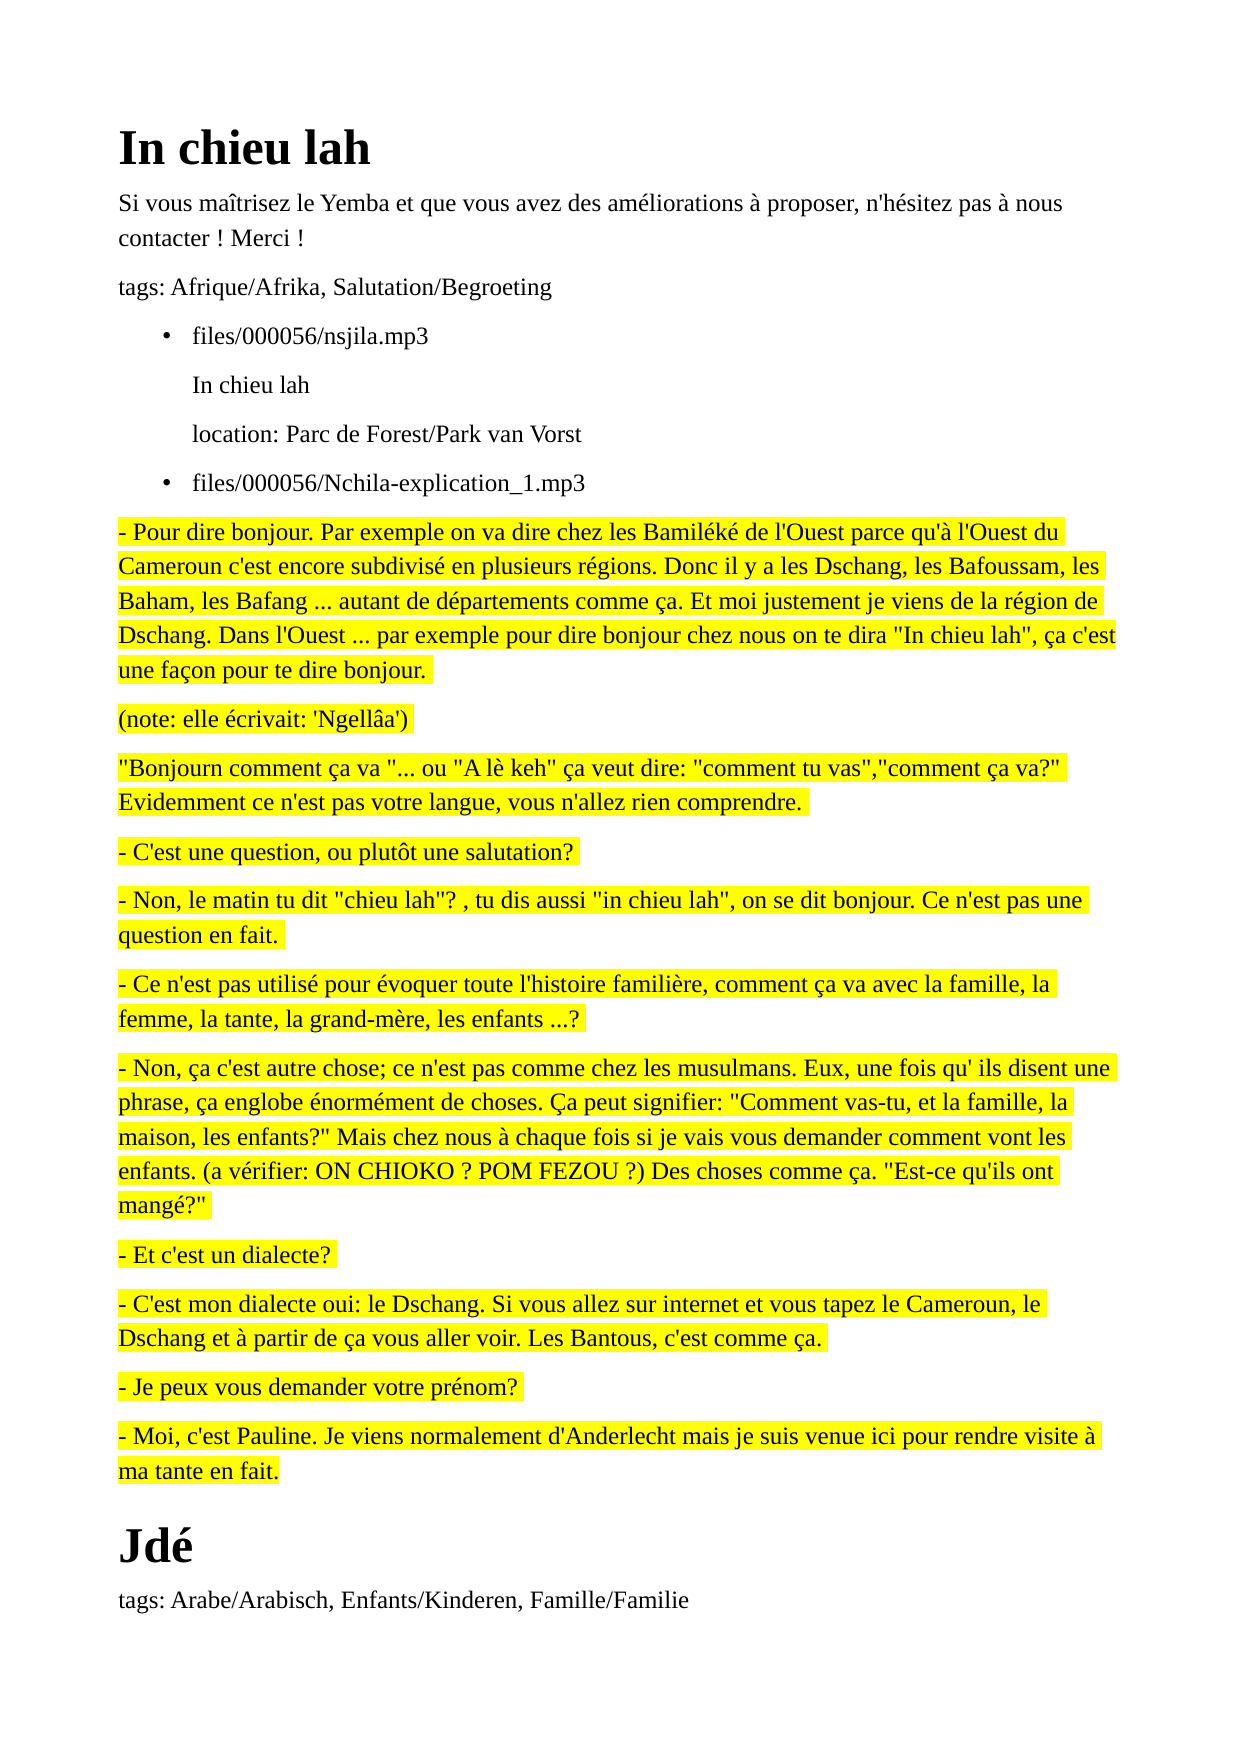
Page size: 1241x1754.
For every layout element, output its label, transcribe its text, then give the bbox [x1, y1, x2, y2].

list files/000056/nsjila.mp3 [162, 321, 1122, 349]
text (note: elle écrivait: 'Ngellâa') [118, 704, 1122, 733]
text tags: Afrique/Afrika, Salutation/Begroeting [118, 272, 1122, 300]
text - Ce n'est pas utilisé pour évoquer toute l'histoire familière, comment ça va avec la famille, la femme, la tante, la grand-mère, les enfants ...? [118, 969, 1122, 1032]
text - Pour dire bonjour. Par exemple on va dire chez les Bamiléké de l'Ouest parce qu'à l'Ouest du Cameroun c'est encore subdivisé en plusieurs régions. Donc il y a les Dschang, les Bafoussam, les Baham, les Bafang ... autant de départements comme ça. Et moi justement je viens de la région de Dschang. Dans l'Ouest ... par exemple pour dire bonjour chez nous on te dira "In chieu lah", ça c'est une façon pour te dire bonjour. [118, 517, 1122, 684]
text - Non, ça c'est autre chose; ce n'est pas comme chez les musulmans. Eux, une fois qu' ils disent une phrase, ça englobe énormément de choses. Ça peut signifier: "Comment vas-tu, et la famille, la maison, les enfants?" Mais chez nous à chaque fois si je vais vous demander comment vont les enfants. (a vérifier: ON CHIOKO ? POM FEZOU ?) Des choses comme ça. "Est-ce qu'ils ont mangé?" [118, 1053, 1122, 1219]
list files/000056/Nchila-explication_1.mp3 [162, 468, 1122, 497]
subtitle In chieu lah [118, 118, 1122, 176]
text tags: Arabe/Arabisch, Enfants/Kinderen, Famille/Familie [118, 1585, 1122, 1614]
text "Bonjourn comment ça va "... ou "A lè keh" ça veut dire: "comment tu vas","comment ça va?" Evidemment ce n'est pas votre langue, vous n'allez rien comprendre. [118, 753, 1122, 816]
text Si vous maîtrisez le Yemba et que vous avez des améliorations à proposer, n'hésitez pas à nous contacter ! Merci ! [118, 188, 1122, 251]
text - Moi, c'est Pauline. Je viens normalement d'Anderlecht mais je suis venue ici pour rendre visite à ma tante en fait. [118, 1421, 1122, 1484]
subtitle Jdé [118, 1515, 1122, 1573]
list location: Parc de Forest/Park van Vorst [162, 419, 1122, 448]
text - C'est une question, ou plutôt une salutation? [118, 837, 1122, 865]
list In chieu lah [162, 370, 1122, 398]
text - C'est mon dialecte oui: le Dschang. Si vous allez sur internet et vous tapez le Cameroun, le Dschang et à partir de ça vous aller voir. Les Bantous, c'est comme ça. [118, 1289, 1122, 1352]
text - Non, le matin tu dit "chieu lah"? , tu dis aussi "in chieu lah", on se dit bonjour. Ce n'est pas une question en fait. [118, 886, 1122, 949]
text - Et c'est un dialecte? [118, 1240, 1122, 1268]
text - Je peux vous demander votre prénom? [118, 1372, 1122, 1401]
